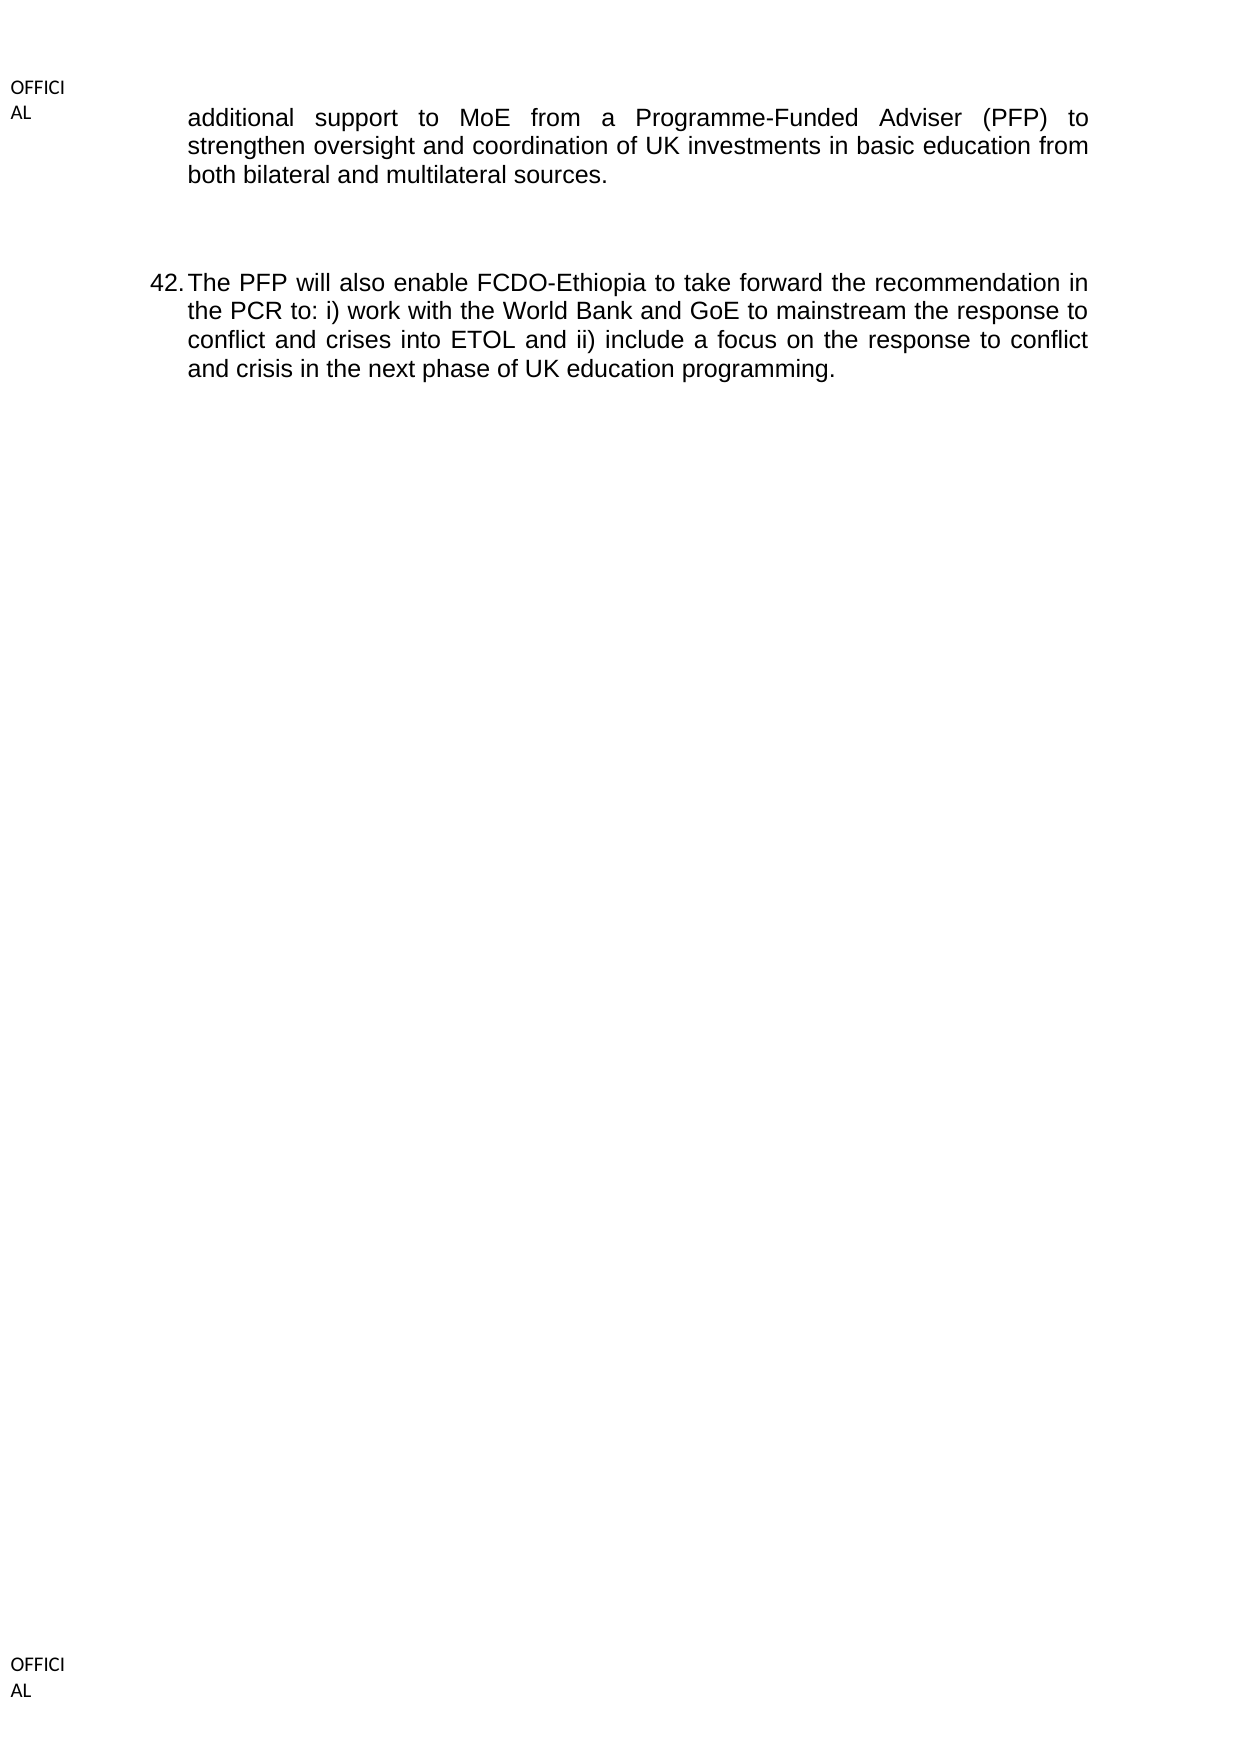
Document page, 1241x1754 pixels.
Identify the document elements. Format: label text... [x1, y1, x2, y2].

list additional support to MoE from a Programme-Funded Adviser (PFP) to strengthen oversight and coordination of UK investments in basic education from both bilateral and multilateral sources. [150, 102, 1090, 189]
list The PFP will also enable FCDO-Ethiopia to take forward the recommendation in the PCR to: i) work with the World Bank and GoE to mainstream the response to conflict and crises into ETOL and ii) include a focus on the response to conflict and crisis in the next phase of UK education programming. [150, 267, 1090, 382]
